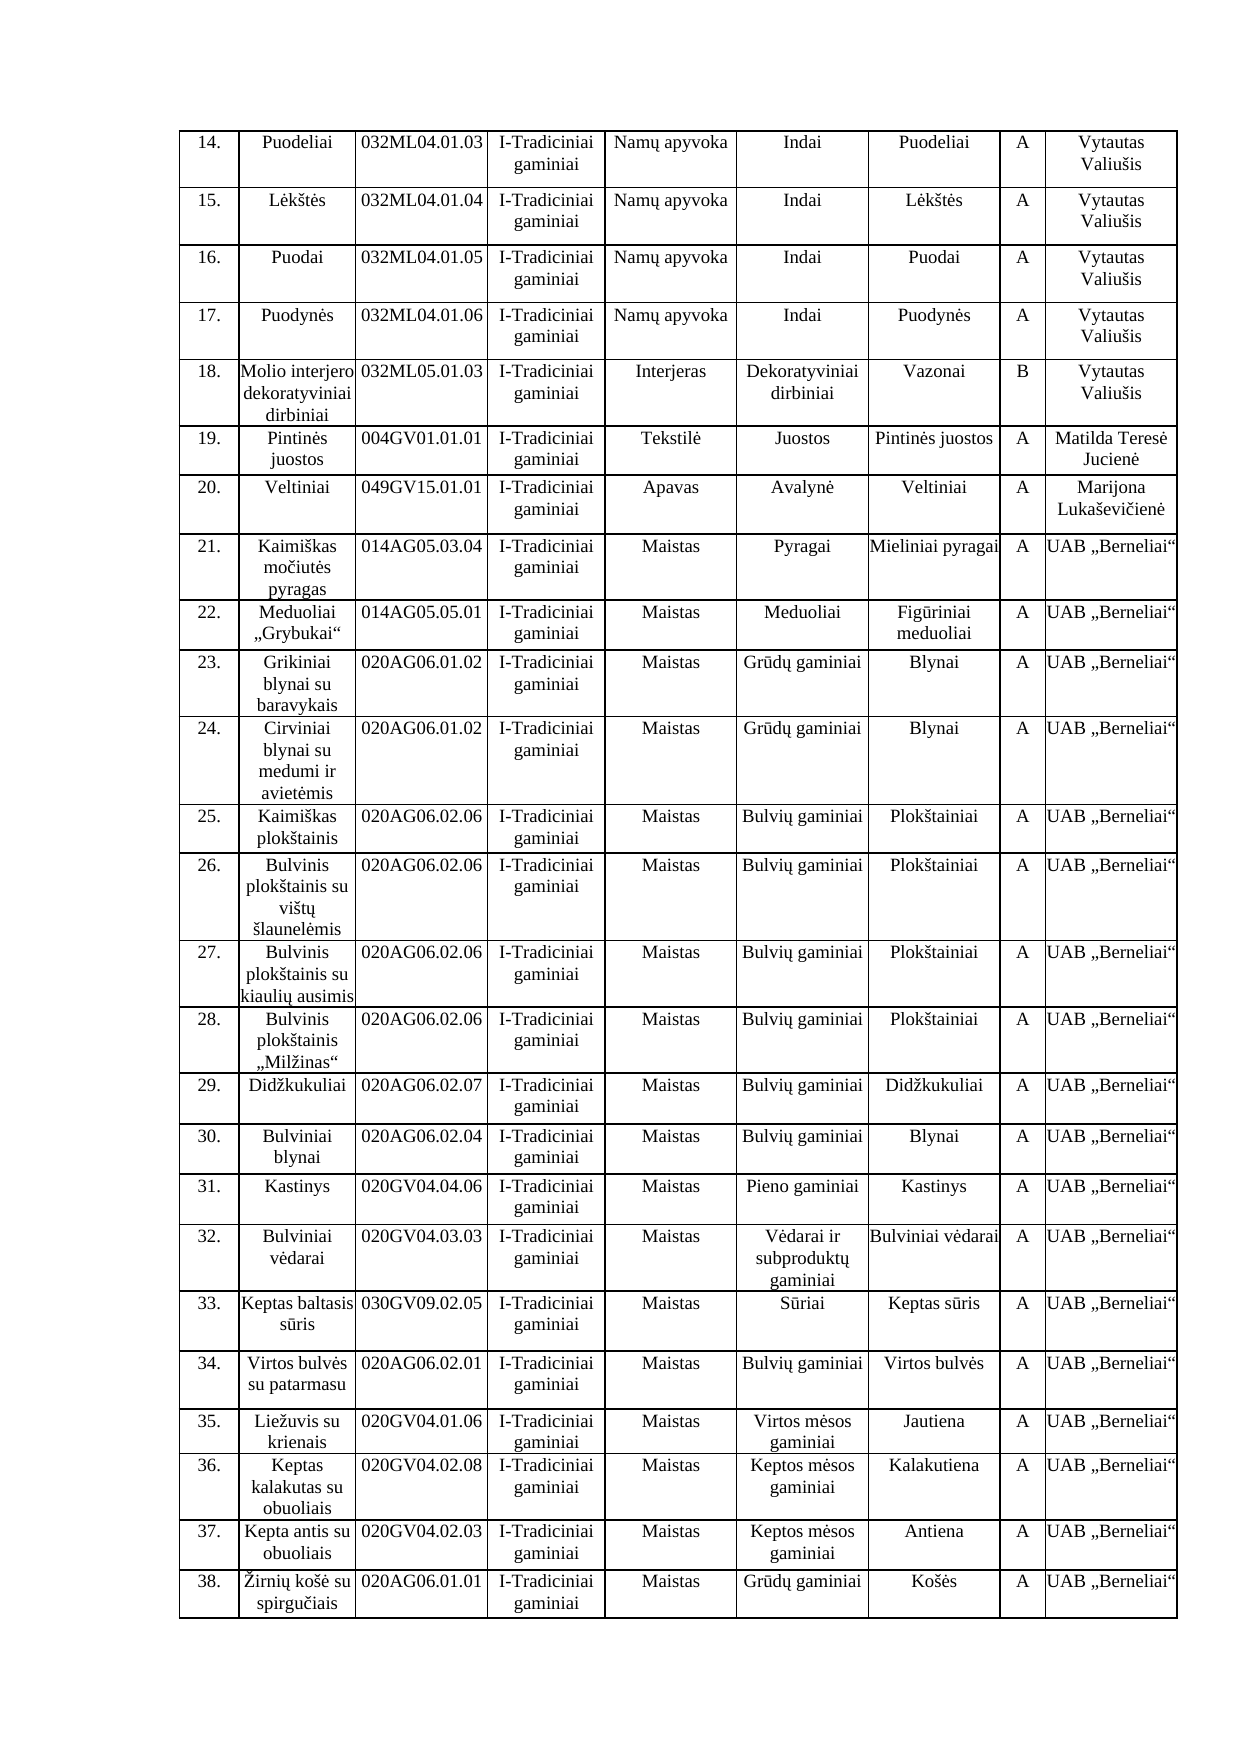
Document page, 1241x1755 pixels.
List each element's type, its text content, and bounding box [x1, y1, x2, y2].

table_cell 32. [180, 1225, 238, 1290]
table_cell I-Tradiciniai gaminiai [488, 1410, 604, 1453]
table_cell Maistas [606, 1571, 736, 1617]
table_cell UAB „Berneliai“ [1046, 1008, 1176, 1072]
table_cell [1178, 533, 1182, 599]
table_cell UAB „Berneliai“ [1046, 854, 1176, 940]
table_cell [1178, 716, 1182, 803]
table_cell 032ML04.01.04 [356, 188, 487, 244]
table_cell Namų apyvoka [606, 188, 736, 244]
table_cell 032ML04.01.06 [356, 303, 487, 359]
table_cell Plokštainiai [869, 805, 999, 852]
table_cell 18. [180, 360, 238, 425]
table_cell Maistas [606, 1125, 736, 1173]
table_cell Bulvių gaminiai [737, 805, 868, 852]
table_cell Kepta antis su obuoliais [240, 1521, 355, 1569]
table_cell Indai [737, 246, 868, 302]
table_cell Maistas [606, 717, 736, 803]
table_cell [1178, 244, 1182, 302]
table_cell Antiena [869, 1521, 999, 1569]
table_cell Namų apyvoka [606, 246, 736, 302]
table_cell A [1001, 1175, 1045, 1224]
table_cell Namų apyvoka [606, 303, 736, 359]
table_cell 020GV04.02.03 [356, 1521, 487, 1569]
table_cell [1178, 1350, 1182, 1408]
table_cell UAB „Berneliai“ [1046, 941, 1176, 1006]
table_cell [175, 244, 179, 302]
table_cell Grikiniai blynai su baravykais [240, 651, 355, 716]
table_cell Keptas kalakutas su obuoliais [240, 1454, 355, 1519]
table_cell UAB „Berneliai“ [1046, 1352, 1176, 1408]
table_cell 37. [180, 1521, 238, 1569]
table_cell Maistas [606, 1410, 736, 1453]
table_cell 33. [180, 1292, 238, 1350]
table_cell 20. [180, 476, 238, 533]
table_cell [1178, 1006, 1182, 1072]
table_cell Maistas [606, 1074, 736, 1123]
table_cell UAB „Berneliai“ [1046, 1410, 1176, 1453]
table_cell 25. [180, 805, 238, 852]
table_cell Vazonai [869, 360, 999, 425]
table_cell Bulvių gaminiai [737, 1125, 868, 1173]
table_cell 020GV04.03.03 [356, 1225, 487, 1290]
table_cell 032ML05.01.03 [356, 360, 487, 425]
table_cell UAB „Berneliai“ [1046, 1292, 1176, 1350]
table_cell [1178, 1453, 1182, 1519]
table_cell [175, 187, 179, 244]
table_cell Puodai [869, 246, 999, 302]
table_cell UAB „Berneliai“ [1046, 601, 1176, 649]
table_cell [175, 804, 179, 852]
table_cell 030GV09.02.05 [356, 1292, 487, 1350]
table_cell [1178, 1224, 1182, 1290]
table_cell 049GV15.01.01 [356, 476, 487, 533]
table_cell Indai [737, 303, 868, 359]
table_cell 032ML04.01.05 [356, 246, 487, 302]
table_cell Cirviniai blynai su medumi ir avietėmis [240, 717, 355, 803]
table_cell 020AG06.02.04 [356, 1125, 487, 1173]
table_cell A [1001, 1521, 1045, 1569]
table_cell Puodynės [869, 303, 999, 359]
table_cell Meduoliai „Grybukai“ [240, 601, 355, 649]
table_cell [175, 852, 179, 940]
table_cell Lėkštės [869, 188, 999, 244]
table_cell Virtos bulvės su patarmasu [240, 1352, 355, 1408]
table_cell Jautiena [869, 1410, 999, 1453]
table_cell UAB „Berneliai“ [1046, 1074, 1176, 1123]
table_cell I-Tradiciniai gaminiai [488, 1454, 604, 1519]
table_cell Pieno gaminiai [737, 1175, 868, 1224]
table_cell [175, 599, 179, 649]
table_cell [1178, 1519, 1182, 1569]
table_cell [175, 1350, 179, 1408]
table_cell 020AG06.02.07 [356, 1074, 487, 1123]
table_cell A [1001, 1125, 1045, 1173]
table_cell [1178, 187, 1182, 244]
table_cell I-Tradiciniai gaminiai [488, 427, 604, 474]
table_cell 020GV04.02.08 [356, 1454, 487, 1519]
table_cell I-Tradiciniai gaminiai [488, 941, 604, 1006]
table_cell Grūdų gaminiai [737, 1571, 868, 1617]
table_cell Bulviniai vėdarai [869, 1225, 999, 1290]
table_cell Keptos mėsos gaminiai [737, 1454, 868, 1519]
table_cell I-Tradiciniai gaminiai [488, 1225, 604, 1290]
table_cell [1178, 804, 1182, 852]
table_cell [1178, 852, 1182, 940]
table_cell [1178, 940, 1182, 1006]
table_cell 28. [180, 1008, 238, 1072]
table_cell UAB „Berneliai“ [1046, 717, 1176, 803]
table_cell A [1001, 717, 1045, 803]
table_cell UAB „Berneliai“ [1046, 1225, 1176, 1290]
table_cell I-Tradiciniai gaminiai [488, 360, 604, 425]
table_cell [175, 1519, 179, 1569]
table_cell A [1001, 1225, 1045, 1290]
table_cell UAB „Berneliai“ [1046, 805, 1176, 852]
table_cell 31. [180, 1175, 238, 1224]
table_cell Interjeras [606, 360, 736, 425]
table_cell 020AG06.02.06 [356, 805, 487, 852]
table_cell A [1001, 132, 1045, 187]
table_cell UAB „Berneliai“ [1046, 651, 1176, 716]
table_cell A [1001, 854, 1045, 940]
table_cell Maistas [606, 651, 736, 716]
table_cell Molio interjero dekoratyviniai dirbiniai [240, 360, 355, 425]
table_cell 27. [180, 941, 238, 1006]
table_cell Pintinės juostos [240, 427, 355, 474]
table_cell Bulvinis plokštainis su vištų šlaunelėmis [240, 854, 355, 940]
table_cell I-Tradiciniai gaminiai [488, 1008, 604, 1072]
table_cell Blynai [869, 651, 999, 716]
table_cell [1178, 599, 1182, 649]
table_cell Maistas [606, 1175, 736, 1224]
table_cell [1178, 1123, 1182, 1173]
table_cell Blynai [869, 717, 999, 803]
table_cell I-Tradiciniai gaminiai [488, 476, 604, 533]
table_cell I-Tradiciniai gaminiai [488, 1125, 604, 1173]
table_cell Keptas baltasis sūris [240, 1292, 355, 1350]
table_cell I-Tradiciniai gaminiai [488, 1292, 604, 1350]
table_cell [175, 130, 179, 187]
table_cell 19. [180, 427, 238, 474]
table_cell A [1001, 246, 1045, 302]
table_cell Pintinės juostos [869, 427, 999, 474]
table_cell Plokštainiai [869, 1008, 999, 1072]
table_cell Maistas [606, 1008, 736, 1072]
table_cell 004GV01.01.01 [356, 427, 487, 474]
table_cell I-Tradiciniai gaminiai [488, 1175, 604, 1224]
table_cell [175, 1290, 179, 1350]
table_cell A [1001, 1571, 1045, 1617]
table_cell Keptos mėsos gaminiai [737, 1521, 868, 1569]
table_cell [175, 649, 179, 716]
table_cell 020AG06.02.06 [356, 854, 487, 940]
table_cell Meduoliai [737, 601, 868, 649]
table_cell Virtos mėsos gaminiai [737, 1410, 868, 1453]
table_cell 38. [180, 1571, 238, 1617]
table_cell I-Tradiciniai gaminiai [488, 1571, 604, 1617]
table_cell 29. [180, 1074, 238, 1123]
table_cell A [1001, 476, 1045, 533]
table_cell 020AG06.02.01 [356, 1352, 487, 1408]
table_cell Vytautas Valiušis [1046, 303, 1176, 359]
table_cell Vytautas Valiušis [1046, 132, 1176, 187]
table_cell A [1001, 427, 1045, 474]
table_cell Lėkštės [240, 188, 355, 244]
table_cell Didžkukuliai [240, 1074, 355, 1123]
table_cell Puodeliai [869, 132, 999, 187]
table_cell I-Tradiciniai gaminiai [488, 651, 604, 716]
table_cell 14. [180, 132, 238, 187]
table_cell Blynai [869, 1125, 999, 1173]
table_cell [175, 1173, 179, 1224]
table_cell Apavas [606, 476, 736, 533]
table_cell A [1001, 303, 1045, 359]
table_cell A [1001, 1074, 1045, 1123]
table_cell UAB „Berneliai“ [1046, 1571, 1176, 1617]
table_cell Avalynė [737, 476, 868, 533]
table_cell I-Tradiciniai gaminiai [488, 601, 604, 649]
table_cell Bulvių gaminiai [737, 1352, 868, 1408]
table_cell A [1001, 601, 1045, 649]
table_cell I-Tradiciniai gaminiai [488, 805, 604, 852]
table_cell [175, 533, 179, 599]
table_cell [175, 1569, 179, 1617]
table_cell [175, 1072, 179, 1123]
table_cell 032ML04.01.03 [356, 132, 487, 187]
table_cell A [1001, 1352, 1045, 1408]
table_cell 17. [180, 303, 238, 359]
table_cell Bulvių gaminiai [737, 941, 868, 1006]
table_cell Maistas [606, 1225, 736, 1290]
table_cell [175, 1123, 179, 1173]
table_cell [1178, 649, 1182, 716]
table_cell [1178, 425, 1182, 474]
table_cell 30. [180, 1125, 238, 1173]
table_cell I-Tradiciniai gaminiai [488, 535, 604, 599]
table_cell Maistas [606, 535, 736, 599]
table_cell 014AG05.05.01 [356, 601, 487, 649]
table_cell [1178, 302, 1182, 359]
table_cell Plokštainiai [869, 854, 999, 940]
table_cell I-Tradiciniai gaminiai [488, 854, 604, 940]
table_cell Maistas [606, 1454, 736, 1519]
table_cell 15. [180, 188, 238, 244]
table_cell Kastinys [869, 1175, 999, 1224]
table_cell 35. [180, 1410, 238, 1453]
table_cell [175, 1408, 179, 1453]
table_cell [175, 474, 179, 533]
table_cell [1178, 1173, 1182, 1224]
table_cell [175, 940, 179, 1006]
table_cell Veltiniai [869, 476, 999, 533]
table_cell [1178, 1290, 1182, 1350]
table_cell 34. [180, 1352, 238, 1408]
table_cell [1178, 130, 1182, 187]
table_cell Puodynės [240, 303, 355, 359]
table_cell Juostos [737, 427, 868, 474]
table_cell B [1001, 360, 1045, 425]
table_cell Figūriniai meduoliai [869, 601, 999, 649]
table_cell Plokštainiai [869, 941, 999, 1006]
table_cell Puodeliai [240, 132, 355, 187]
table_cell I-Tradiciniai gaminiai [488, 1352, 604, 1408]
table_cell Liežuvis su krienais [240, 1410, 355, 1453]
table_cell Bulvinis plokštainis „Milžinas“ [240, 1008, 355, 1072]
table_cell Maistas [606, 941, 736, 1006]
table_cell A [1001, 535, 1045, 599]
table_cell I-Tradiciniai gaminiai [488, 246, 604, 302]
table_cell [175, 716, 179, 803]
table_cell Maistas [606, 1292, 736, 1350]
table_cell Kalakutiena [869, 1454, 999, 1519]
table_cell Sūriai [737, 1292, 868, 1350]
table_cell Žirnių košė su spirgučiais [240, 1571, 355, 1617]
table_cell Košės [869, 1571, 999, 1617]
table_cell Bulvių gaminiai [737, 1074, 868, 1123]
table_cell Puodai [240, 246, 355, 302]
table_cell I-Tradiciniai gaminiai [488, 303, 604, 359]
table_cell Tekstilė [606, 427, 736, 474]
table_cell [175, 1453, 179, 1519]
table_cell [1178, 1408, 1182, 1453]
table_cell [1178, 474, 1182, 533]
table_cell Mieliniai pyragai [869, 535, 999, 599]
table_cell 020GV04.04.06 [356, 1175, 487, 1224]
table_cell 020AG06.01.02 [356, 717, 487, 803]
table_cell 014AG05.03.04 [356, 535, 487, 599]
table_cell A [1001, 1454, 1045, 1519]
table_cell I-Tradiciniai gaminiai [488, 1074, 604, 1123]
table_cell Maistas [606, 1521, 736, 1569]
table_cell Bulvių gaminiai [737, 854, 868, 940]
table_cell Pyragai [737, 535, 868, 599]
table_cell Veltiniai [240, 476, 355, 533]
table_cell 020GV04.01.06 [356, 1410, 487, 1453]
table_cell Vytautas Valiušis [1046, 360, 1176, 425]
table_cell Keptas sūris [869, 1292, 999, 1350]
table_cell Indai [737, 132, 868, 187]
table_cell Maistas [606, 1352, 736, 1408]
table_cell Matilda Teresė Jucienė [1046, 427, 1176, 474]
table_cell Maistas [606, 601, 736, 649]
table_cell Indai [737, 188, 868, 244]
table_cell A [1001, 1410, 1045, 1453]
table_cell Bulviniai blynai [240, 1125, 355, 1173]
table_cell Maistas [606, 854, 736, 940]
table_cell 23. [180, 651, 238, 716]
table_cell A [1001, 1008, 1045, 1072]
table_cell Vytautas Valiušis [1046, 246, 1176, 302]
table_cell Vytautas Valiušis [1046, 188, 1176, 244]
table_cell Bulvių gaminiai [737, 1008, 868, 1072]
table_cell [1178, 1072, 1182, 1123]
table_cell Bulvinis plokštainis su kiaulių ausimis [240, 941, 355, 1006]
table_cell 020AG06.01.01 [356, 1571, 487, 1617]
table_cell 020AG06.02.06 [356, 1008, 487, 1072]
table_cell 26. [180, 854, 238, 940]
table_cell Namų apyvoka [606, 132, 736, 187]
table_cell I-Tradiciniai gaminiai [488, 717, 604, 803]
table_cell Kaimiškas močiutės pyragas [240, 535, 355, 599]
table_cell Grūdų gaminiai [737, 717, 868, 803]
table_cell 21. [180, 535, 238, 599]
table_cell 36. [180, 1454, 238, 1519]
table_cell Dekoratyviniai dirbiniai [737, 360, 868, 425]
table_cell Vėdarai ir subproduktų gaminiai [737, 1225, 868, 1290]
table_cell [1178, 359, 1182, 425]
table_cell A [1001, 188, 1045, 244]
table_cell 020AG06.01.02 [356, 651, 487, 716]
table_cell [175, 425, 179, 474]
table_cell A [1001, 651, 1045, 716]
table_cell Kaimiškas plokštainis [240, 805, 355, 852]
table_cell UAB „Berneliai“ [1046, 1521, 1176, 1569]
table_cell Grūdų gaminiai [737, 651, 868, 716]
table_cell 22. [180, 601, 238, 649]
table_cell UAB „Berneliai“ [1046, 1175, 1176, 1224]
table_cell I-Tradiciniai gaminiai [488, 188, 604, 244]
table_cell Bulviniai vėdarai [240, 1225, 355, 1290]
table_cell UAB „Berneliai“ [1046, 535, 1176, 599]
table_cell Marijona Lukaševičienė [1046, 476, 1176, 533]
table_cell Virtos bulvės [869, 1352, 999, 1408]
table_cell UAB „Berneliai“ [1046, 1125, 1176, 1173]
table_cell I-Tradiciniai gaminiai [488, 132, 604, 187]
table_cell [175, 359, 179, 425]
table_cell I-Tradiciniai gaminiai [488, 1521, 604, 1569]
table_cell Maistas [606, 805, 736, 852]
table_cell Kastinys [240, 1175, 355, 1224]
table_cell Didžkukuliai [869, 1074, 999, 1123]
table_cell A [1001, 1292, 1045, 1350]
table_cell 16. [180, 246, 238, 302]
table_cell 020AG06.02.06 [356, 941, 487, 1006]
table_cell UAB „Berneliai“ [1046, 1454, 1176, 1519]
table_cell [1178, 1569, 1182, 1617]
table_cell A [1001, 941, 1045, 1006]
table_cell [175, 302, 179, 359]
table_cell A [1001, 805, 1045, 852]
table_cell [175, 1006, 179, 1072]
table_cell [175, 1224, 179, 1290]
table_cell 24. [180, 717, 238, 803]
